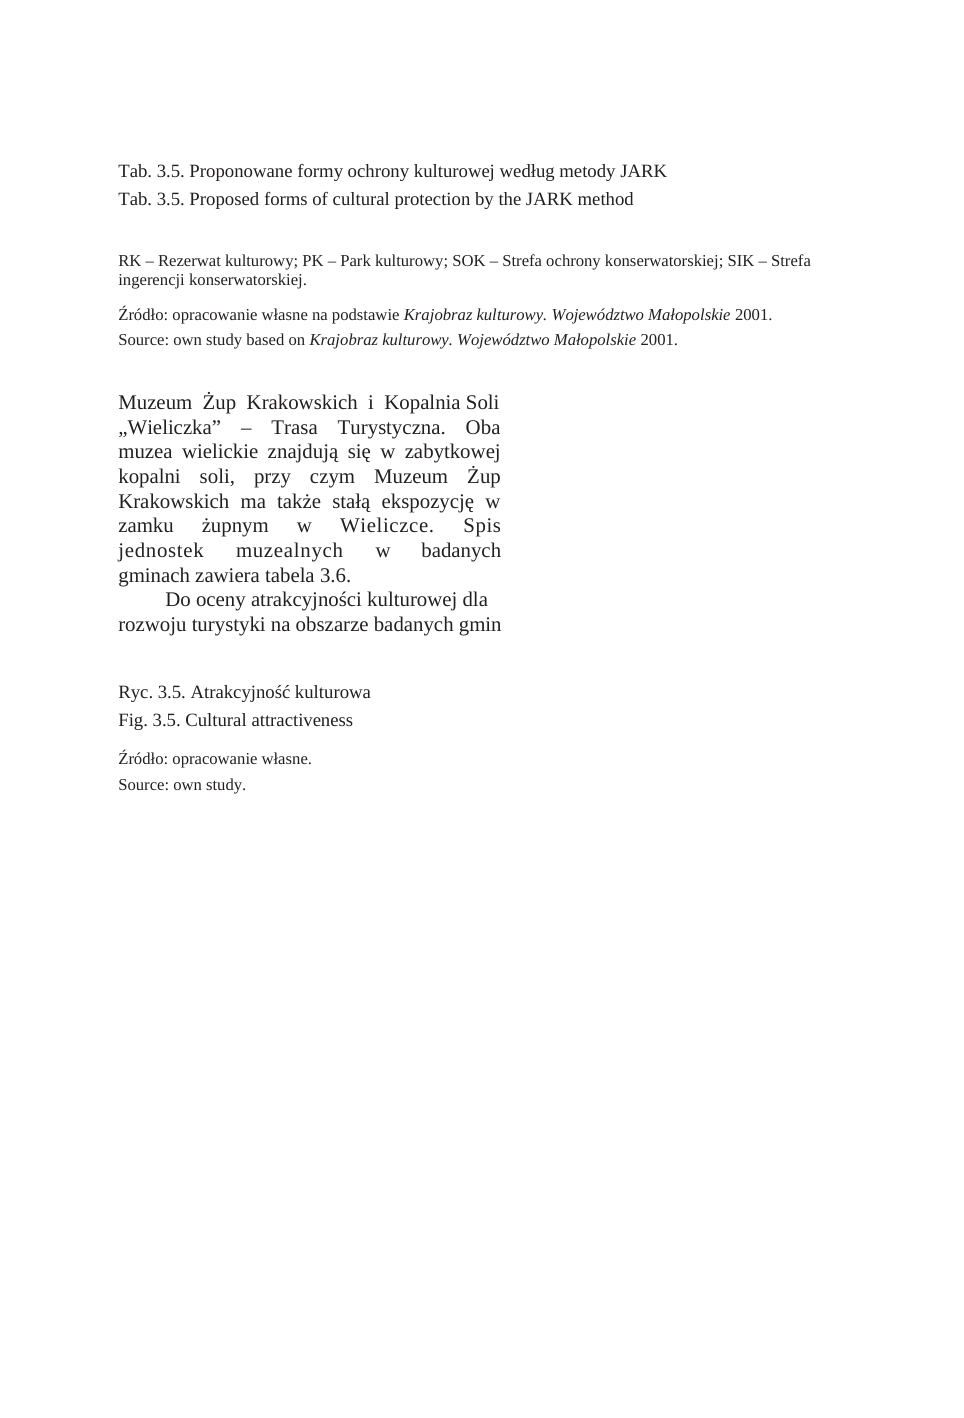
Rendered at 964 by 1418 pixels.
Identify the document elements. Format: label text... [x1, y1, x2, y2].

text Do oceny atrakcyjności kulturowej dla rozwoju turystyki na obszarze badanych gmin [118, 587, 529, 636]
text Ryc. 3.5. Atrakcyjność kulturowa Fig. 3.5. Cultural attractiveness [118, 681, 399, 731]
text Muzeum Żup Krakowskich i Kopalnia Soli [118, 389, 870, 414]
text Źródło: opracowanie własne na podstawie Krajobraz kulturowy. Województwo Małopolskie 2001. Source: own study based on Krajobraz kulturowy. Województwo Małopolskie 2001. [118, 304, 813, 349]
text RK – Rezerwat kulturowy; PK – Park kulturowy; SOK – Strefa ochrony konserwatorskiej; SIK – Strefa ingerencji konserwatorskiej. [118, 250, 813, 289]
text Tab. 3.5. Proponowane formy ochrony kulturowej według metody JARK Tab. 3.5. Proposed forms of cultural protection by the JARK method [118, 160, 679, 210]
text „Wieliczka” – Trasa Turystyczna. Oba muzea wielickie znajdują się w zabytkowej kopalni soli, przy czym Muzeum Żup Krakowskich ma także stałą ekspozycję w zamku żupnym w Wieliczce. Spis jednostek muzealnych w badanych gminach zawiera tabela 3.6. [118, 414, 501, 587]
text Źródło: opracowanie własne. Source: own study. [118, 749, 314, 794]
